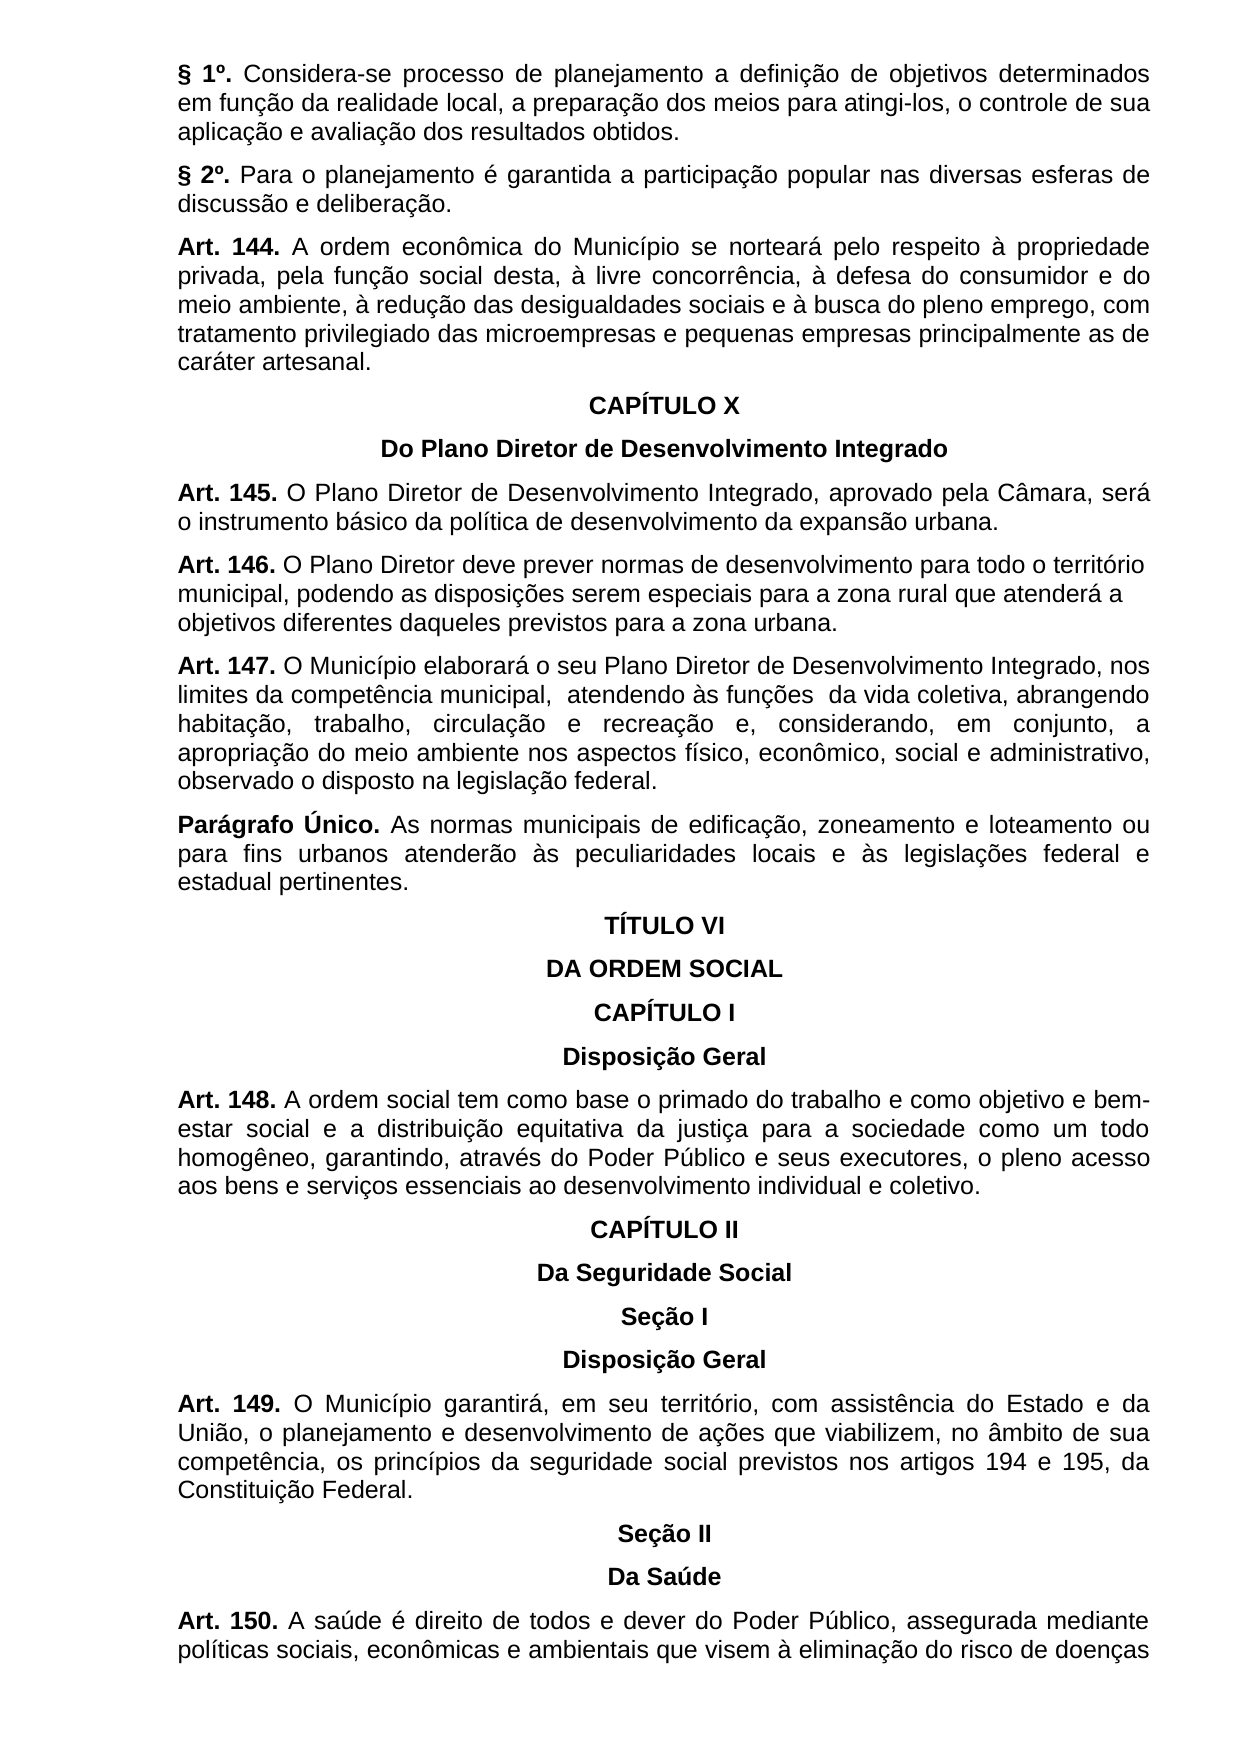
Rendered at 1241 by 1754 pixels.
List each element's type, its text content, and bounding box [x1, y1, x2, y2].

text § 2º. Para o planejamento é garantida a participação popular nas diversas esferas de discussão e deliberação. [177, 160, 1152, 218]
text Disposição Geral [177, 1042, 1152, 1070]
text Parágrafo Único. As normas municipais de edificação, zoneamento e loteamento ou para fins urbanos atenderão às peculiaridades locais e às legislações federal e estadual pertinentes. [177, 810, 1152, 896]
text CAPÍTULO II [177, 1215, 1152, 1244]
text Da Seguridade Social [177, 1258, 1152, 1287]
text Art. 147. O Município elaborará o seu Plano Diretor de Desenvolvimento Integrado, nos limites da competência municipal, atendendo às funções da vida coletiva, abrangendo habitação, trabalho, circulação e recreação e, considerando, em conjunto, a apropriação do meio ambiente nos aspectos físico, econômico, social e administrativo, observado o disposto na legislação federal. [177, 651, 1152, 795]
text Art. 148. A ordem social tem como base o primado do trabalho e como objetivo e bem-estar social e a distribuição equitativa da justiça para a sociedade como um todo homogêneo, garantindo, através do Poder Público e seus executores, o pleno acesso aos bens e serviços essenciais ao desenvolvimento individual e coletivo. [177, 1085, 1152, 1200]
text Disposição Geral [177, 1346, 1152, 1374]
text TÍTULO VI [177, 911, 1152, 940]
text DA ORDEM SOCIAL [177, 954, 1152, 983]
text CAPÍTULO I [177, 998, 1152, 1027]
text Seção II [177, 1519, 1152, 1548]
text § 1º. Considera-se processo de planejamento a definição de objetivos determinados em função da realidade local, a preparação dos meios para atingi-los, o controle de sua aplicação e avaliação dos resultados obtidos. [177, 59, 1152, 145]
text Do Plano Diretor de Desenvolvimento Integrado [177, 434, 1152, 463]
text Da Saúde [177, 1562, 1152, 1591]
text Art. 150. A saúde é direito de todos e dever do Poder Público, assegurada mediante políticas sociais, econômicas e ambientais que visem à eliminação do risco de doenças [177, 1606, 1152, 1663]
text Seção I [177, 1302, 1152, 1331]
text CAPÍTULO X [177, 391, 1152, 420]
text Art. 149. O Município garantirá, em seu território, com assistência do Estado e da União, o planejamento e desenvolvimento de ações que viabilizem, no âmbito de sua competência, os princípios da seguridade social previstos nos artigos 194 e 195, da Constituição Federal. [177, 1389, 1152, 1504]
text Art. 145. O Plano Diretor de Desenvolvimento Integrado, aprovado pela Câmara, será o instrumento básico da política de desenvolvimento da expansão urbana. [177, 478, 1152, 536]
text Art. 144. A ordem econômica do Município se norteará pelo respeito à propriedade privada, pela função social desta, à livre concorrência, à defesa do consumidor e do meio ambiente, à redução das desigualdades sociais e à busca do pleno emprego, com tratamento privilegiado das microempresas e pequenas empresas principalmente as de caráter artesanal. [177, 232, 1152, 376]
text Art. 146. O Plano Diretor deve prever normas de desenvolvimento para todo o território municipal, podendo as disposições serem especiais para a zona rural que atenderá a objetivos diferentes daqueles previstos para a zona urbana. [177, 550, 1152, 637]
